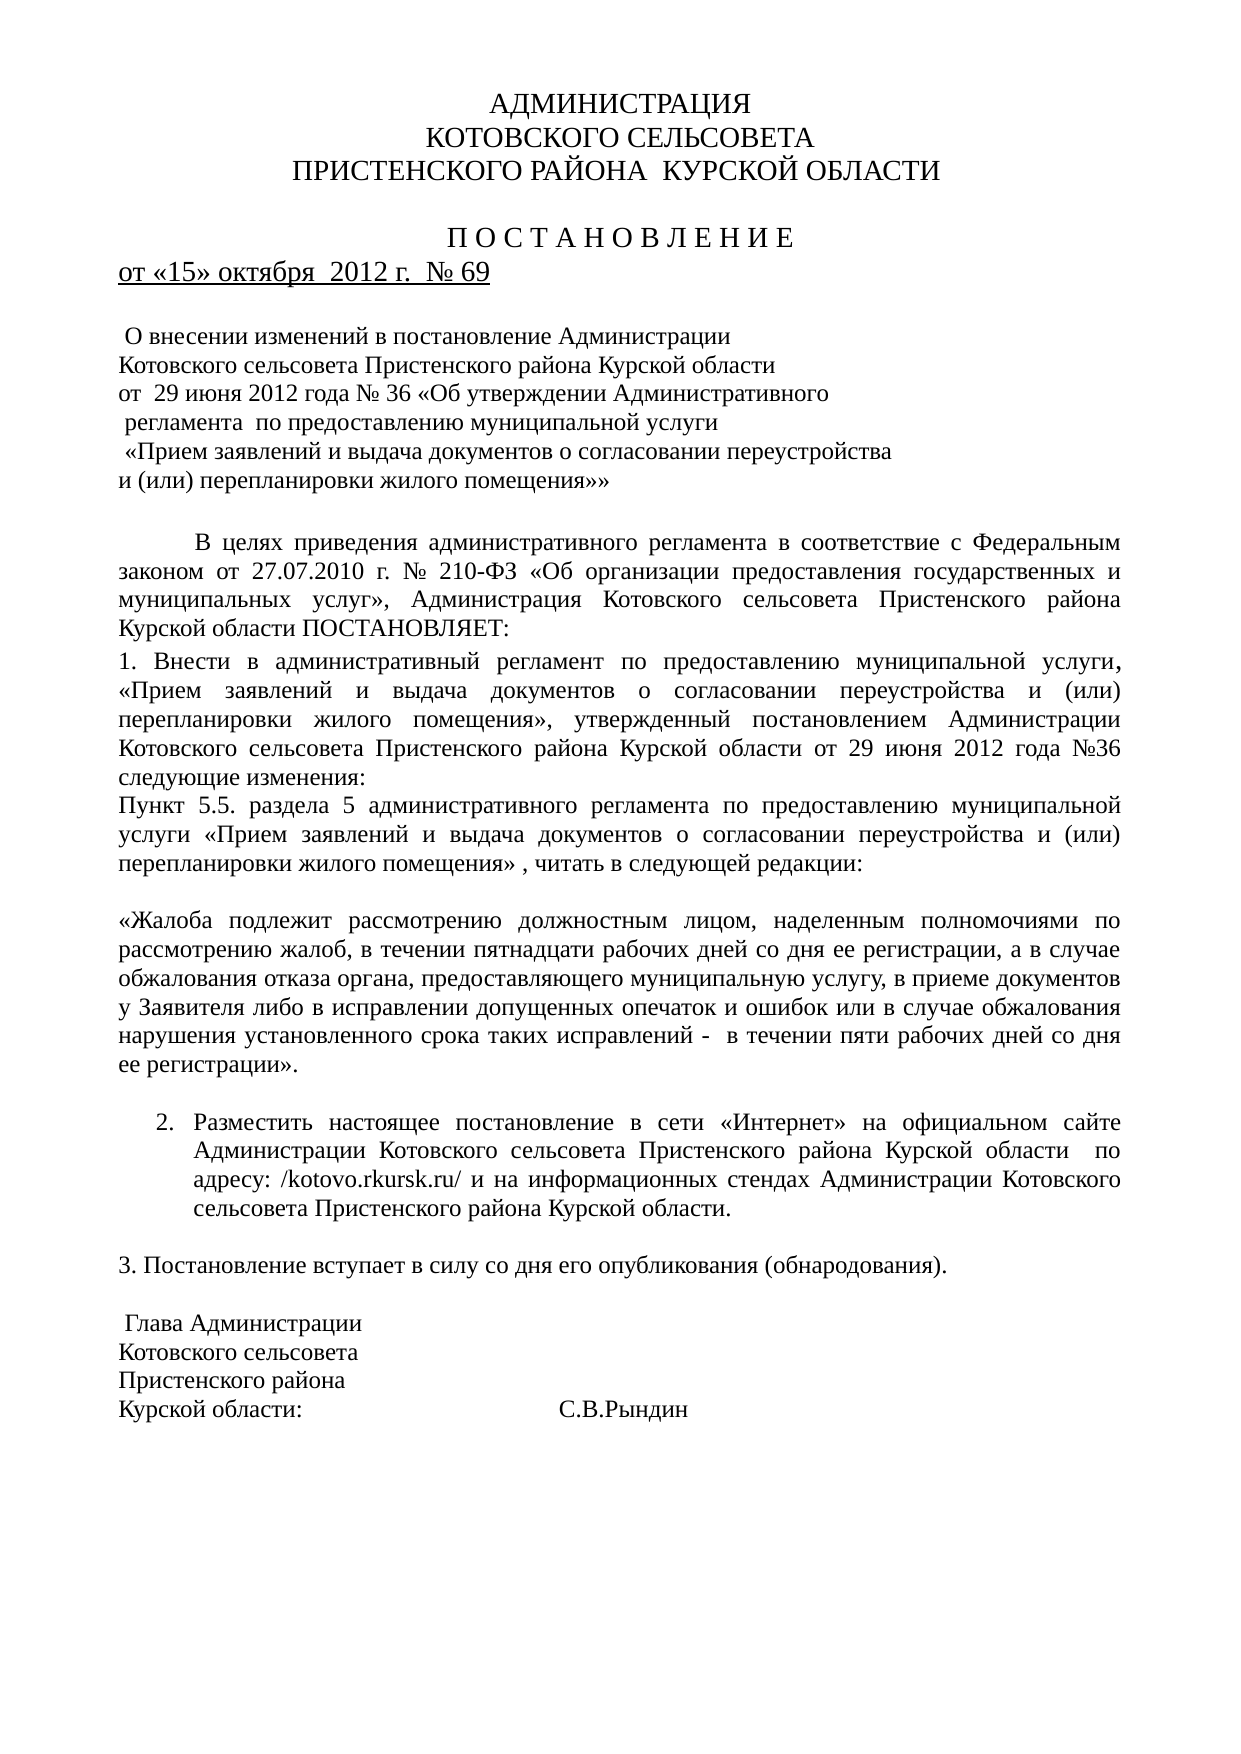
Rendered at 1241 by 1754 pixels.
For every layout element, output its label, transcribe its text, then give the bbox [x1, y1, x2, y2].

title от 29 июня 2012 года № 36 «Об утверждении Административного [118, 378, 1122, 407]
title регламента по предоставлению муниципальной услуги [118, 407, 1122, 436]
title Пристенского района [118, 1366, 1122, 1394]
title ПРИСТЕНСКОГО РАЙОНА КУРСКОЙ ОБЛАСТИ [118, 153, 1122, 187]
title «Жалоба подлежит рассмотрению должностным лицом, наделенным полномочиями по рассмотрению жалоб, в течении пятнадцати рабочих дней со дня ее регистрации, а в случае обжалования отказа органа, предоставляющего муниципальную услугу, в приеме документов у Заявителя либо в исправлении допущенных опечаток и ошибок или в случае обжалования нарушения установленного срока таких исправлений - в течении пяти рабочих дней со дня ее регистрации». [118, 906, 1122, 1078]
title Котовского сельсовета Пристенского района Курской области [118, 350, 1122, 378]
title Пункт 5.5. раздела 5 административного регламента по предоставлению муниципальной услуги «Прием заявлений и выдача документов о согласовании переустройства и (или) перепланировки жилого помещения» , читать в следующей редакции: [118, 791, 1122, 877]
title В целях приведения административного регламента в соответствие с Федеральным законом от 27.07.2010 г. № 210-ФЗ «Об организации предоставления государственных и муниципальных услуг», Администрация Котовского сельсовета Пристенского района Курской области ПОСТАНОВЛЯЕТ: [118, 527, 1122, 642]
title КОТОВСКОГО СЕЛЬСОВЕТА [118, 120, 1122, 153]
title Глава Администрации [118, 1308, 1122, 1337]
title АДМИНИСТРАЦИЯ [118, 86, 1122, 120]
title 3. Постановление вступает в силу со дня его опубликования (обнародования). [118, 1251, 1122, 1279]
title от «15» октября 2012 г. № 69 [118, 254, 1122, 287]
title П О С Т А Н О В Л Е Н И Е [118, 220, 1122, 254]
title О внесении изменений в постановление Администрации [118, 321, 1122, 350]
title Курской области: С.В.Рындин [118, 1394, 1122, 1423]
title Внести в административный регламент по предоставлению муниципальной услуги, «Прием заявлений и выдача документов о согласовании переустройства и (или) перепланировки жилого помещения», утвержденный постановлением Администрации Котовского сельсовета Пристенского района Курской области от 29 июня 2012 года №36 следующие изменения: [118, 642, 1122, 791]
title Котовского сельсовета [118, 1337, 1122, 1366]
title и (или) перепланировки жилого помещения»» [118, 465, 1122, 493]
title «Прием заявлений и выдача документов о согласовании переустройства [118, 436, 1122, 465]
title Разместить настоящее постановление в сети «Интернет» на официальном сайте Администрации Котовского сельсовета Пристенского района Курской области по адресу: /kotovo.rkursk.ru/ и на информационных стендах Администрации Котовского сельсовета Пристенского района Курской области. [156, 1107, 1122, 1222]
